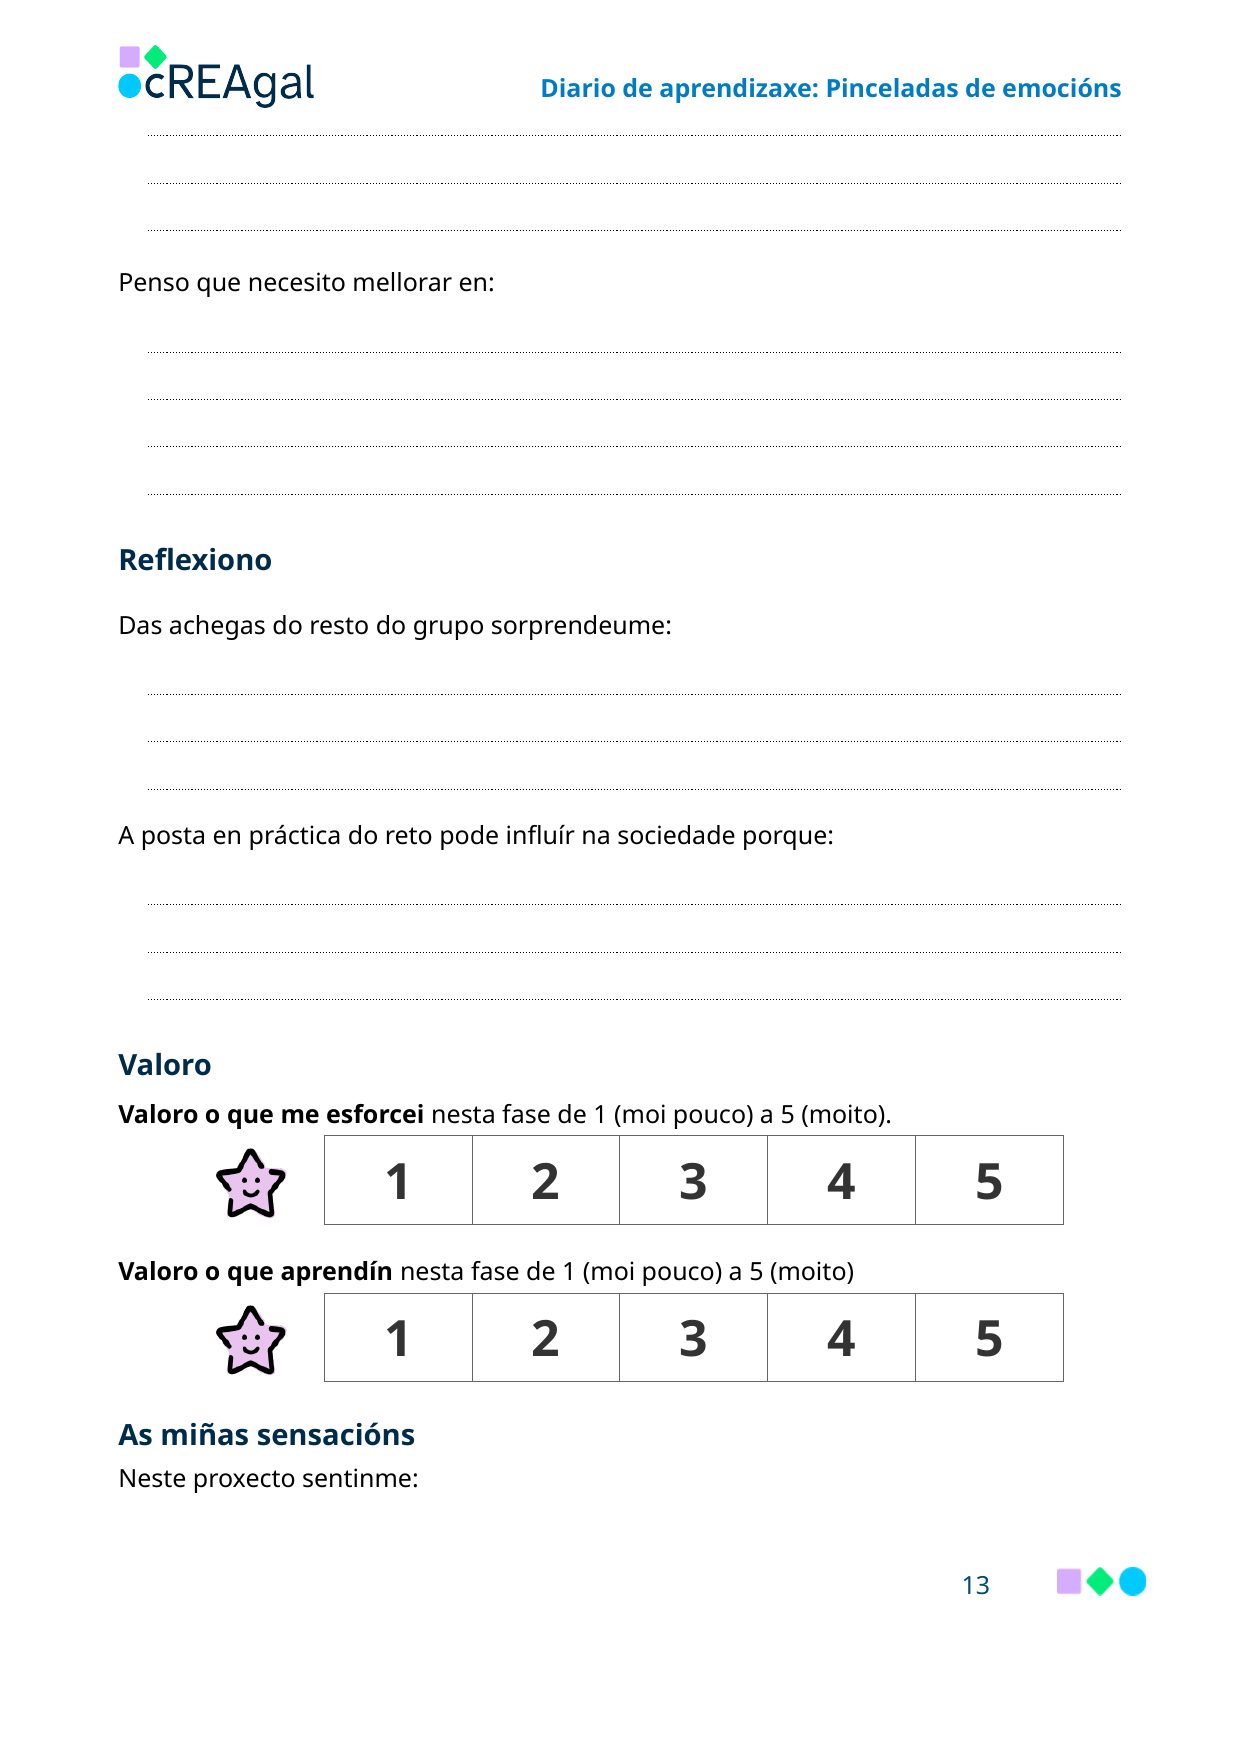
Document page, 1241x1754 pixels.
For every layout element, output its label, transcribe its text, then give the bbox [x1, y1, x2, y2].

subtitle As miñas sensacións [118, 1414, 1122, 1454]
table_cell [148, 352, 1122, 399]
table_header [177, 1293, 324, 1381]
table_header 5 [916, 1294, 1063, 1381]
subtitle Reflexiono [118, 539, 1122, 578]
table_header 2 [473, 1294, 619, 1381]
table_header [148, 304, 1122, 352]
subtitle Valoro [118, 1044, 1122, 1084]
text A posta en práctica do reto pode influír na sociedade porque: [118, 818, 1122, 852]
table_cell [148, 399, 1122, 446]
picture [118, 45, 314, 108]
picture [1137, 1567, 1147, 1578]
table_header 4 [768, 1294, 915, 1381]
text Valoro o que aprendín nesta fase de 1 (moi pouco) a 5 (moito) [118, 1253, 1122, 1287]
table_header 3 [620, 1136, 767, 1224]
table_cell [148, 741, 1122, 788]
text Penso que necesito mellorar en: [118, 265, 1122, 299]
picture [1136, 1584, 1147, 1596]
table_header 1 [325, 1136, 472, 1224]
table_header [148, 857, 1122, 904]
picture [208, 1142, 293, 1223]
picture [1057, 1567, 1130, 1596]
text Valoro o que me esforcei nesta fase de 1 (moi pouco) a 5 (moito). [118, 1096, 1122, 1130]
table_header 2 [473, 1136, 619, 1224]
table_header [177, 1135, 324, 1224]
table_header 3 [620, 1294, 767, 1381]
table_cell [148, 446, 1122, 493]
table_cell [148, 135, 1122, 182]
text Neste proxecto sentinme: [118, 1461, 1122, 1495]
table_header [148, 647, 1122, 694]
table_header 1 [325, 1294, 472, 1381]
picture [208, 1299, 293, 1380]
text Das achegas do resto do grupo sorprendeume: [118, 607, 1122, 641]
table_cell [148, 904, 1122, 952]
table_header 5 [916, 1136, 1063, 1224]
table_header 4 [768, 1136, 915, 1224]
table_cell [148, 183, 1122, 230]
table_cell [148, 952, 1122, 999]
table_cell [148, 694, 1122, 741]
